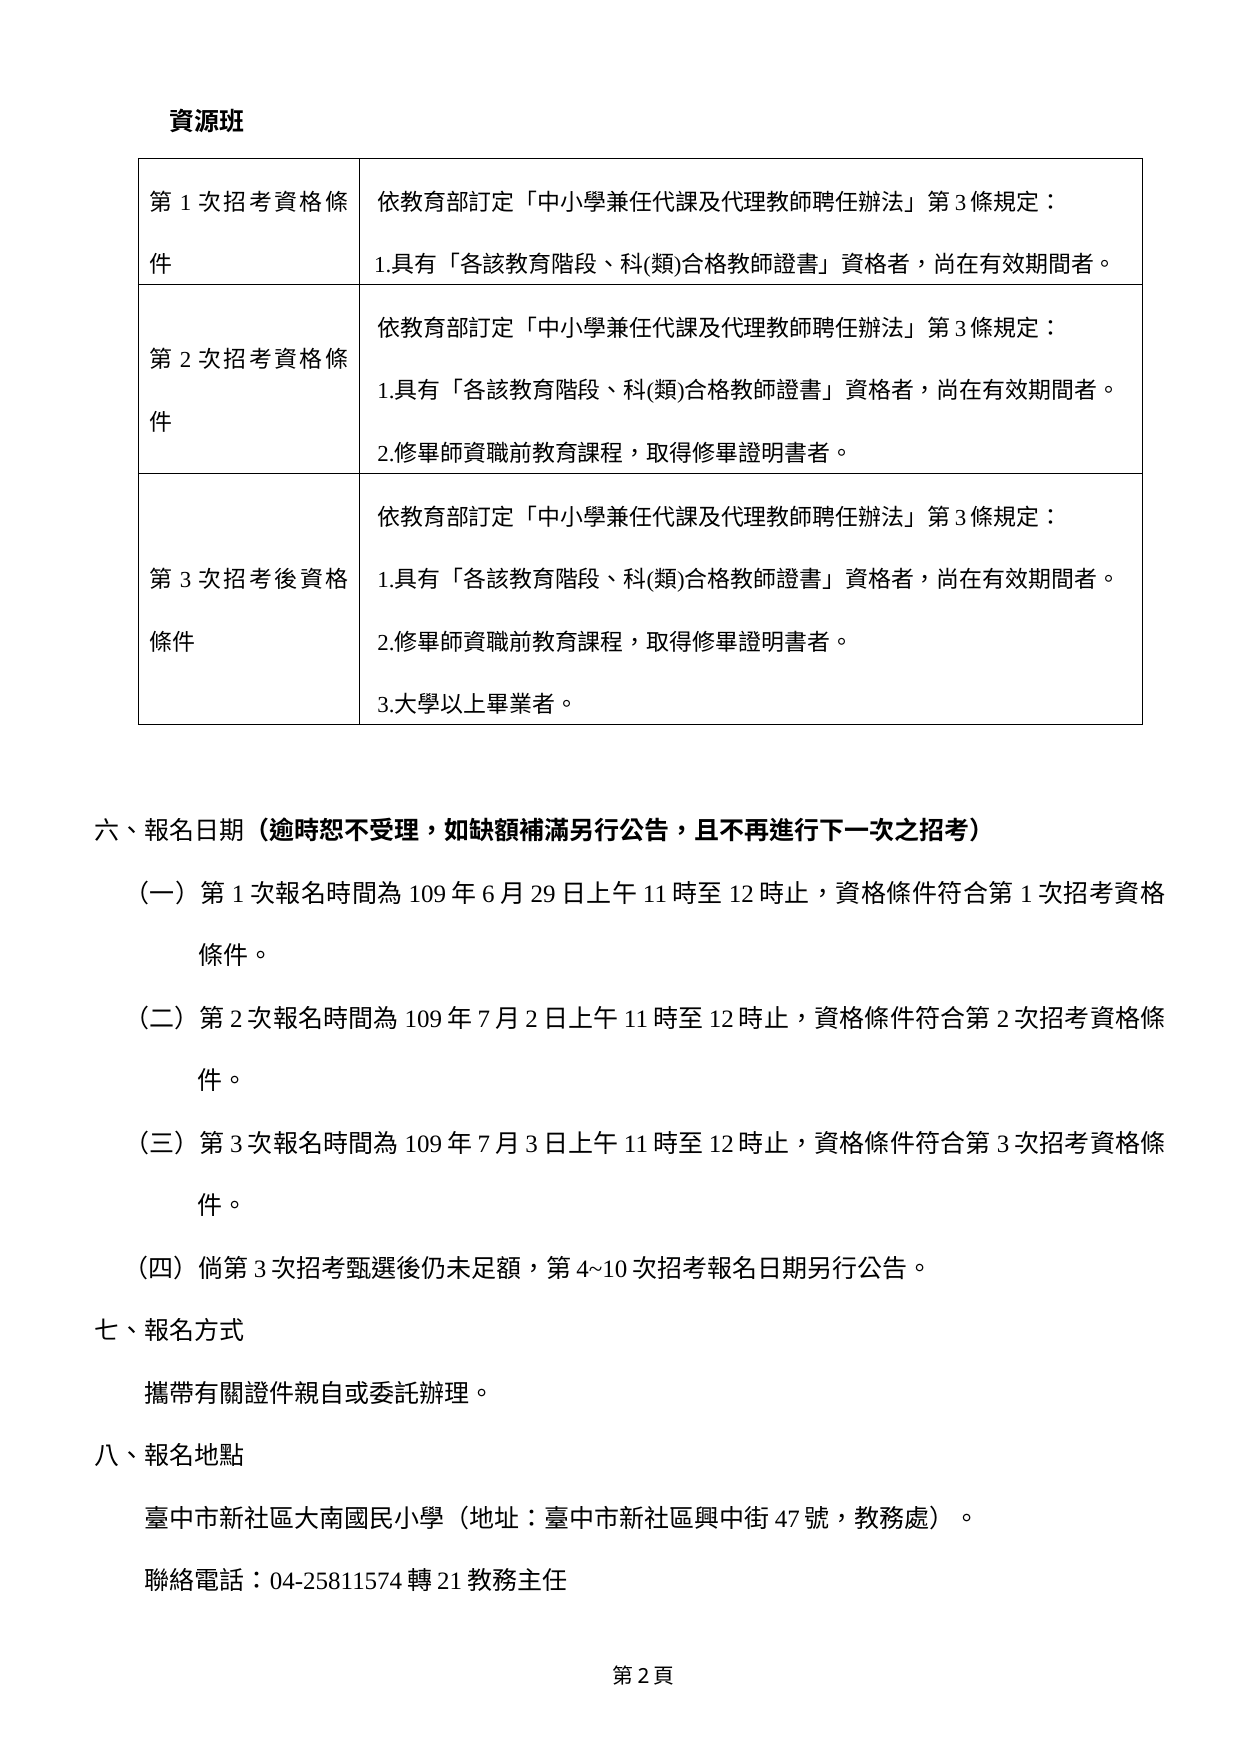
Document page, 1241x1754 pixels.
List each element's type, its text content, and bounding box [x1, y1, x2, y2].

table_cell 第3次招考後資格條件 [139, 474, 359, 723]
text （四）倘第3次招考甄選後仍未足額，第4~10次招考報名日期另行公告。 [123, 1224, 1167, 1287]
text 六、報名日期（逾時恕不受理，如缺額補滿另行公告，且不再進行下一次之招考） [94, 787, 1167, 849]
text 聯絡電話：04-25811574轉21教務主任 [144, 1537, 1167, 1599]
table_header 第1次招考資格條件 [139, 159, 359, 284]
table_cell 依教育部訂定「中小學兼任代課及代理教師聘任辦法」第3條規定： 1.具有「各該教育階段、科(類)合格教師證書」資格者，尚在有效期間者。 2.修畢師資職前教育課程，取得修畢證明書者。 [360, 285, 1142, 472]
text 八、報名地點 臺中市新社區大南國民小學（地址：臺中市新社區興中街47號，教務處）。 [94, 1412, 1167, 1537]
table_cell 第2次招考資格條件 [139, 285, 359, 472]
table_header 依教育部訂定「中小學兼任代課及代理教師聘任辦法」第3條規定： 1.具有「各該教育階段、科(類)合格教師證書」資格者，尚在有效期間者。 [360, 159, 1142, 284]
table_cell 依教育部訂定「中小學兼任代課及代理教師聘任辦法」第3條規定： 1.具有「各該教育階段、科(類)合格教師證書」資格者，尚在有效期間者。 2.修畢師資職前教育課程，取得修畢證明書者。 3.大學以上畢業者。 [360, 474, 1142, 723]
text 七、報名方式 攜帶有關證件親自或委託辦理。 [94, 1287, 1167, 1412]
text 資源班 [119, 78, 1167, 141]
text （二）第2次報名時間為109年7月2日上午11時至12時止，資格條件符合第2次招考資格條件。 [124, 974, 1167, 1099]
text （三）第3次報名時間為109年7月3日上午11時至12時止，資格條件符合第3次招考資格條件。 [124, 1099, 1167, 1224]
text （一）第1次報名時間為109年6月29日上午11時至12時止，資格條件符合第1次招考資格條件。 [124, 849, 1167, 974]
